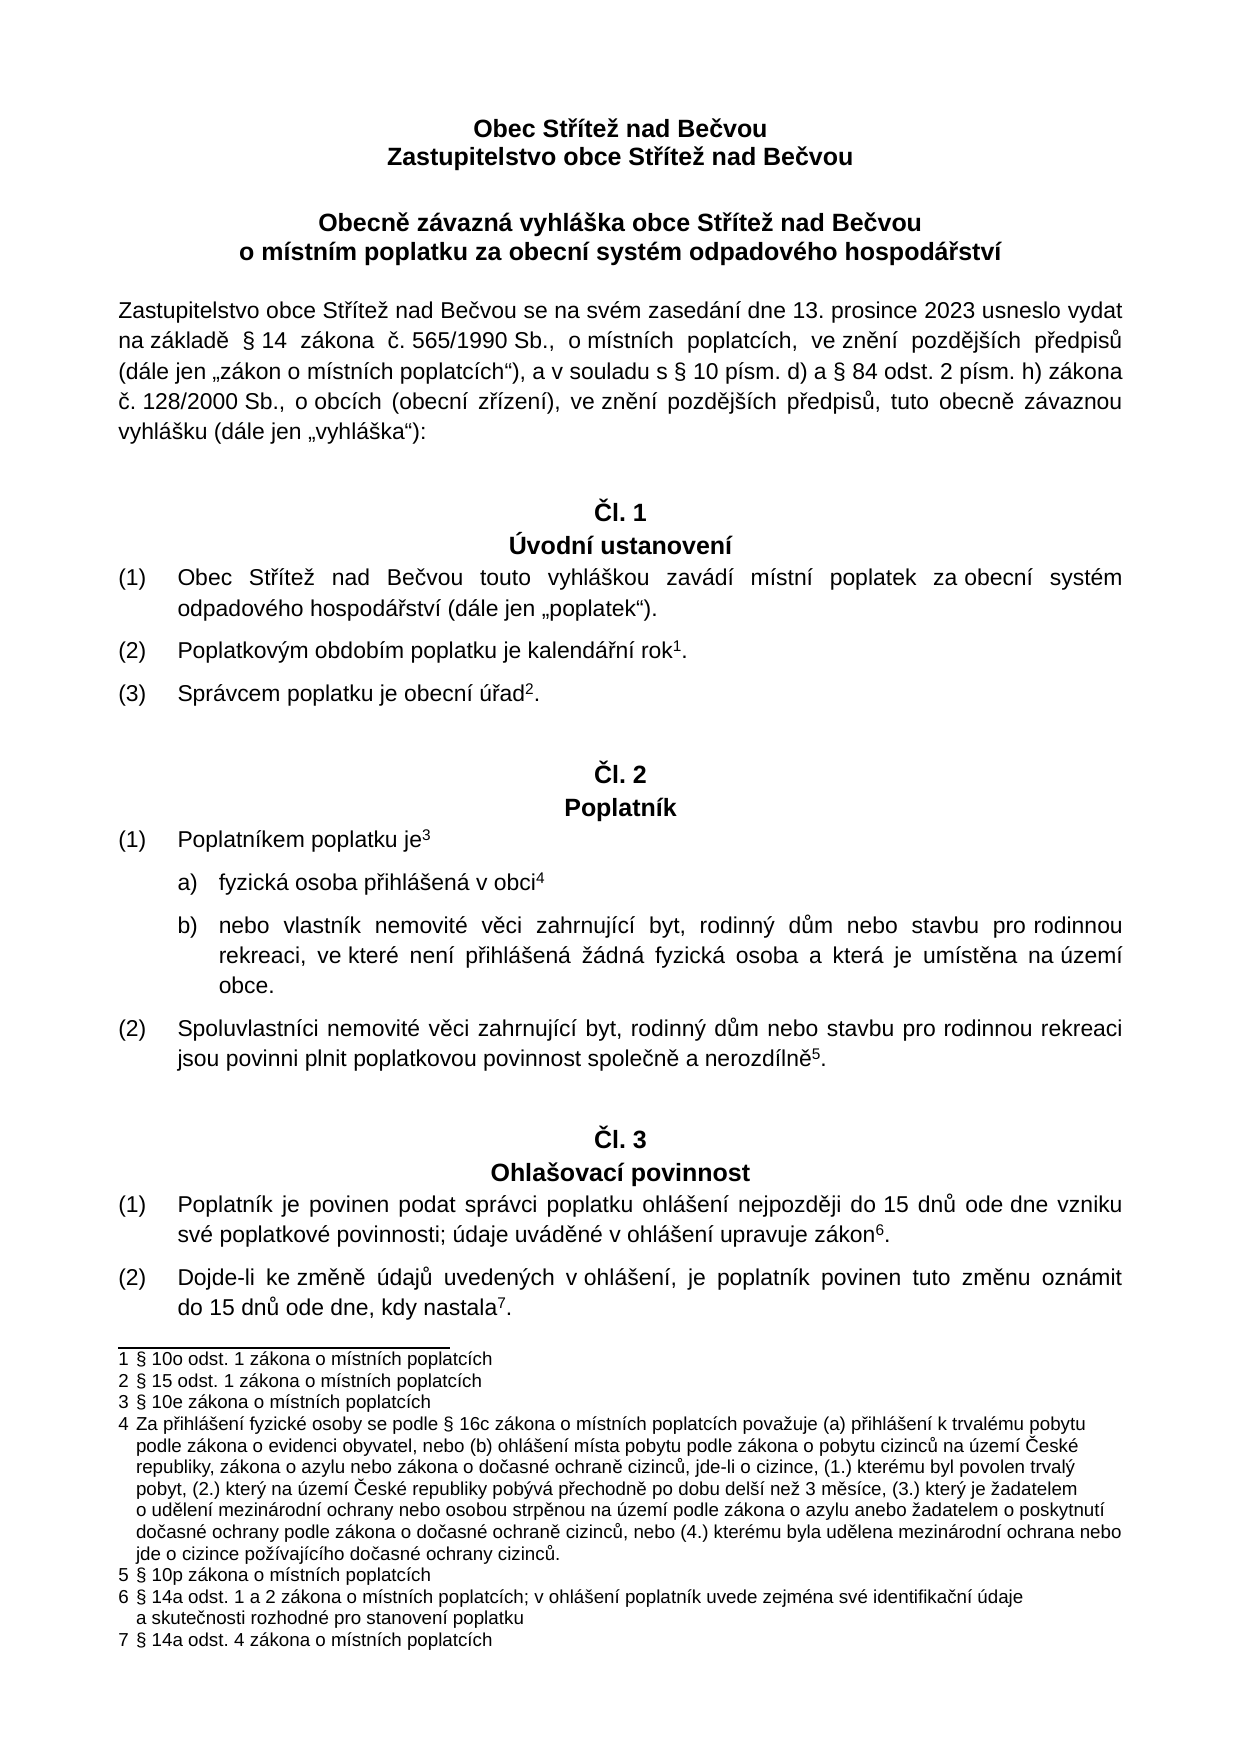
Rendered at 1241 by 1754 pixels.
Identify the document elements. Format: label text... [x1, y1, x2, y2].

list § 10p zákona o místních poplatcích [118, 1564, 1122, 1585]
list Poplatkovým obdobím poplatku je kalendářní rok. [118, 637, 1122, 663]
list § 15 odst. 1 zákona o místních poplatcích [118, 1370, 1122, 1391]
list § 10o odst. 1 zákona o místních poplatcích [118, 1348, 1122, 1370]
text Obec Střítež nad Bečvou Zastupitelstvo obce Střítež nad Bečvou [118, 114, 1122, 171]
list Poplatník je povinen podat správci poplatku ohlášení nejpozději do 15 dnů ode dne vzniku své poplatkové povinnosti; údaje uváděné v ohlášení upravuje zákon. [118, 1191, 1122, 1248]
subtitle Čl. 1 Úvodní ustanovení [118, 498, 1122, 560]
list Obec Střítež nad Bečvou touto vyhláškou zavádí místní poplatek za obecní systém odpadového hospodářství (dále jen „poplatek“). [118, 564, 1122, 621]
list nebo vlastník nemovité věci zahrnující byt, rodinný dům nebo stavbu pro rodinnou rekreaci, ve které není přihlášená žádná fyzická osoba a která je umístěna na území obce. [177, 912, 1122, 998]
list Za přihlášení fyzické osoby se podle § 16c zákona o místních poplatcích považuje (a) přihlášení k trvalému pobytu podle zákona o evidenci obyvatel, nebo (b) ohlášení místa pobytu podle zákona o pobytu cizinců na území České republiky, zákona o azylu nebo zákona o dočasné ochraně cizinců, jde-li o cizince, (1.) kterému byl povolen trvalý pobyt, (2.) který na území České republiky pobývá přechodně po dobu delší než 3 měsíce, (3.) který je žadatelem o udělení mezinárodní ochrany nebo osobou strpěnou na území podle zákona o azylu anebo žadatelem o poskytnutí dočasné ochrany podle zákona o dočasné ochraně cizinců, nebo (4.) kterému byla udělena mezinárodní ochrana nebo jde o cizince požívajícího dočasné ochrany cizinců. [118, 1413, 1122, 1564]
list Spoluvlastníci nemovité věci zahrnující byt, rodinný dům nebo stavbu pro rodinnou rekreaci jsou povinni plnit poplatkovou povinnost společně a nerozdílně. [118, 1015, 1122, 1071]
subtitle Čl. 3 Ohlašovací povinnost [118, 1125, 1122, 1187]
text Zastupitelstvo obce Střítež nad Bečvou se na svém zasedání dne 13. prosince 2023 usneslo vydat na základě § 14 zákona č. 565/1990 Sb., o místních poplatcích, ve znění pozdějších předpisů (dále jen „zákon o místních poplatcích“), a v souladu s § 10 písm. d) a § 84 odst. 2 písm. h) zákona č. 128/2000 Sb., o obcích (obecní zřízení), ve znění pozdějších předpisů, tuto obecně závaznou vyhlášku (dále jen „vyhláška“): [118, 297, 1122, 444]
list Dojde-li ke změně údajů uvedených v ohlášení, je poplatník povinen tuto změnu oznámit do 15 dnů ode dne, kdy nastala. [118, 1264, 1122, 1321]
subtitle Obecně závazná vyhláška obce Střítež nad Bečvou o místním poplatku za obecní systém odpadového hospodářství [118, 208, 1122, 266]
list § 14a odst. 1 a 2 zákona o místních poplatcích; v ohlášení poplatník uvede zejména své identifikační údaje a skutečnosti rozhodné pro stanovení poplatku [118, 1585, 1122, 1628]
list fyzická osoba přihlášená v obci [177, 869, 1122, 895]
list § 14a odst. 4 zákona o místních poplatcích [118, 1628, 1122, 1650]
list Poplatníkem poplatku je [118, 826, 1122, 852]
list § 10e zákona o místních poplatcích [118, 1391, 1122, 1413]
list Správcem poplatku je obecní úřad. [118, 680, 1122, 706]
subtitle Čl. 2 Poplatník [118, 760, 1122, 822]
